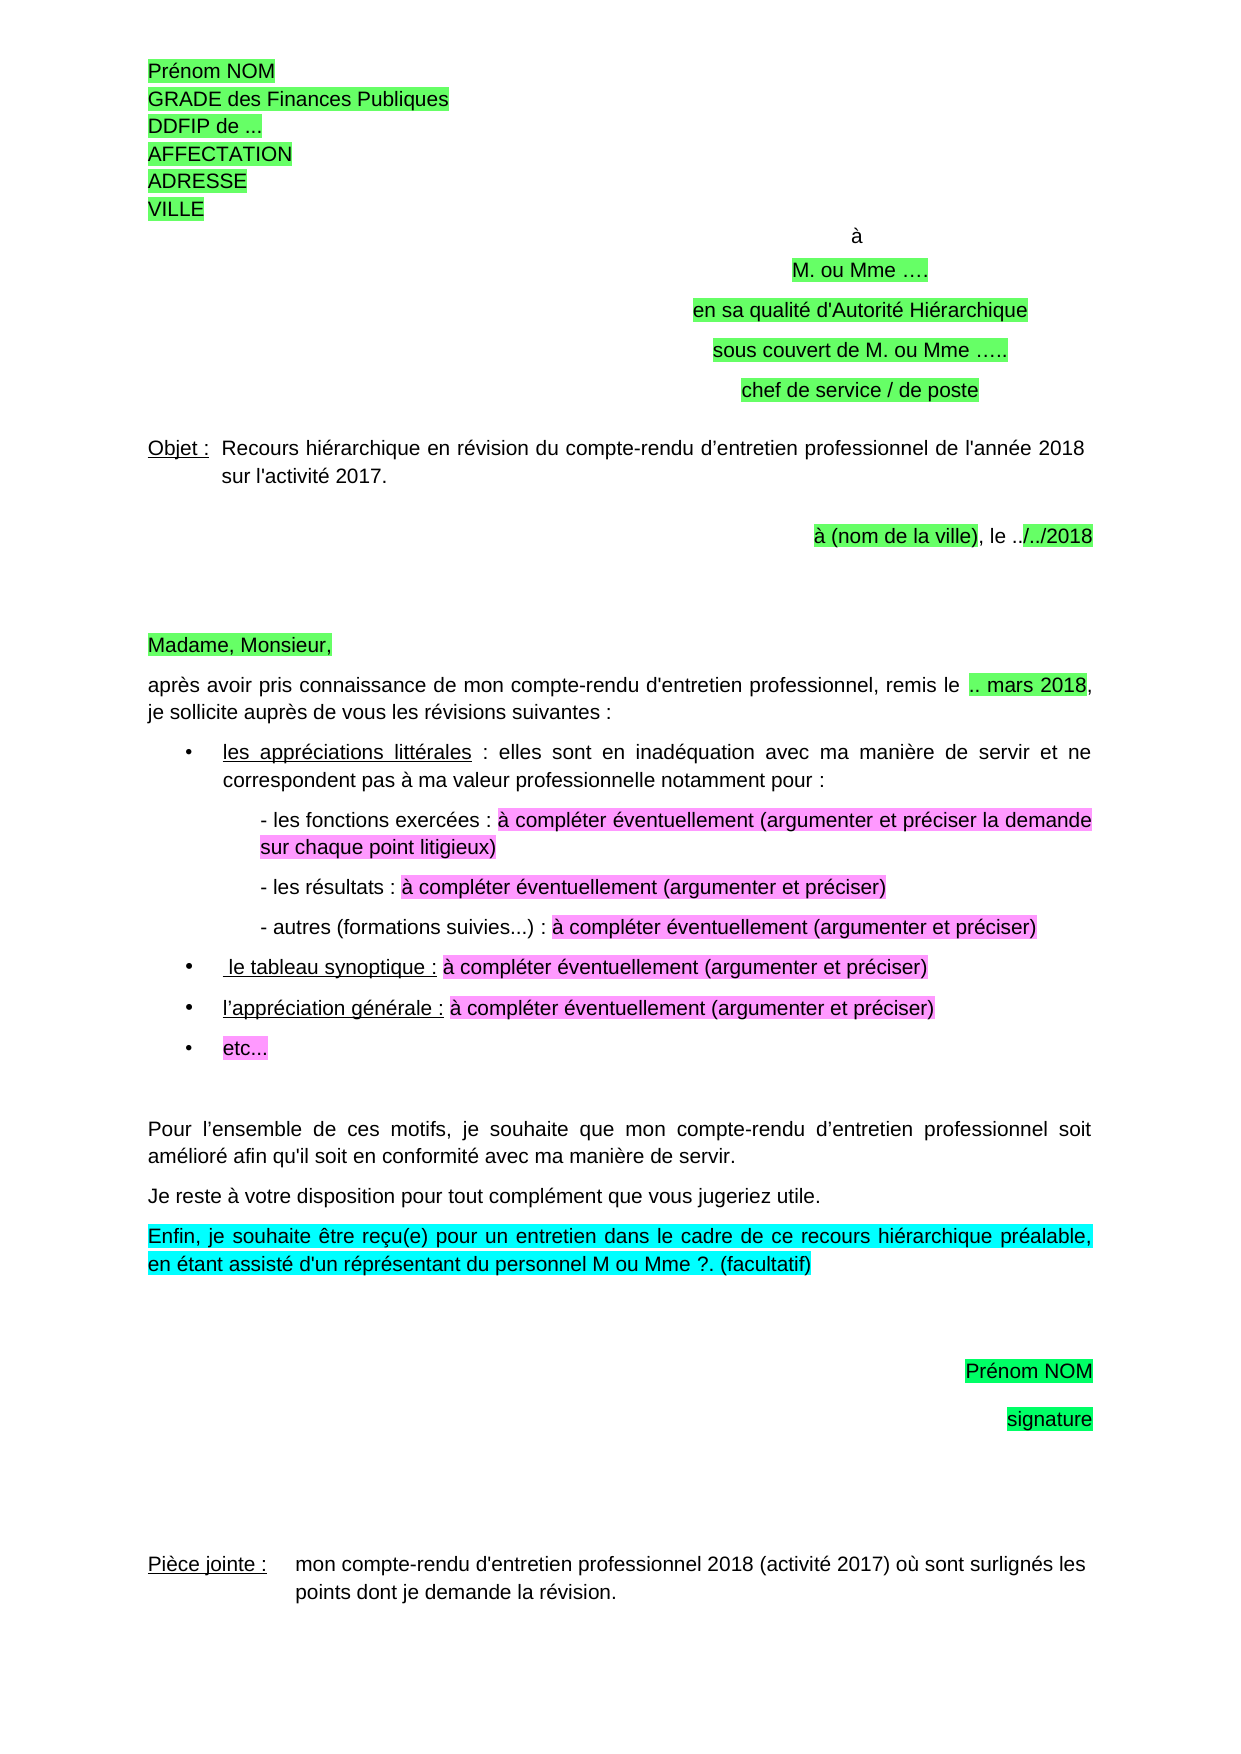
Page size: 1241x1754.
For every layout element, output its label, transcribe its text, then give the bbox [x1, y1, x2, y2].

text ADRESSE [148, 169, 1092, 193]
list - les fonctions exercées : à compléter éventuellement (argumenter et préciser la demande sur chaque point litigieux) [260, 807, 1092, 859]
text après avoir pris connaissance de mon compte-rendu d'entretien professionnel, remis le .. mars 2018, je sollicite auprès de vous les révisions suivantes : [148, 672, 1092, 724]
text chef de service / de poste [148, 378, 1092, 402]
list etc... [185, 1036, 1092, 1060]
text signature [148, 1407, 1092, 1431]
text Enfin, je souhaite être reçu(e) pour un entretien dans le cadre de ce recours hiérarchique préalable, en étant assisté d'un réprésentant du personnel M ou Mme ?. (facultatif) [148, 1224, 1092, 1275]
text Objet : Recours hiérarchique en révision du compte-rendu d’entretien professionnel de l'année 2018 sur l'activité 2017. [148, 436, 1092, 487]
list - les résultats : à compléter éventuellement (argumenter et préciser) [260, 875, 1092, 899]
text à (nom de la ville), le ../../2018 [148, 523, 1092, 547]
text AFFECTATION [148, 142, 1092, 166]
text Pour l’ensemble de ces motifs, je souhaite que mon compte-rendu d’entretien professionnel soit amélioré afin qu'il soit en conformité avec ma manière de servir. [148, 1116, 1092, 1168]
text Prénom NOM [148, 1359, 1092, 1383]
text Je reste à votre disposition pour tout complément que vous jugeriez utile. [148, 1184, 1092, 1208]
text en sa qualité d'Autorité Hiérarchique [148, 298, 1092, 322]
text M. ou Mme …. [148, 258, 1092, 282]
text Prénom NOM [148, 59, 1092, 83]
text DDFIP de ... [148, 114, 1092, 138]
list l’appréciation générale : à compléter éventuellement (argumenter et préciser) [185, 996, 1092, 1020]
list les appréciations littérales : elles sont en inadéquation avec ma manière de servir et ne correspondent pas à ma valeur professionnelle notamment pour : [185, 740, 1092, 791]
list - autres (formations suivies...) : à compléter éventuellement (argumenter et préciser) [260, 915, 1092, 939]
text Madame, Monsieur, [148, 632, 1092, 656]
text VILLE [148, 197, 1092, 221]
text Pièce jointe : mon compte-rendu d'entretien professionnel 2018 (activité 2017) où sont surlignés les points dont je demande la révision. [148, 1552, 1092, 1604]
list le tableau synoptique : à compléter éventuellement (argumenter et préciser) [185, 955, 1092, 979]
text GRADE des Finances Publiques [148, 87, 1092, 111]
text à [148, 224, 868, 248]
text sous couvert de M. ou Mme ….. [148, 338, 1092, 362]
